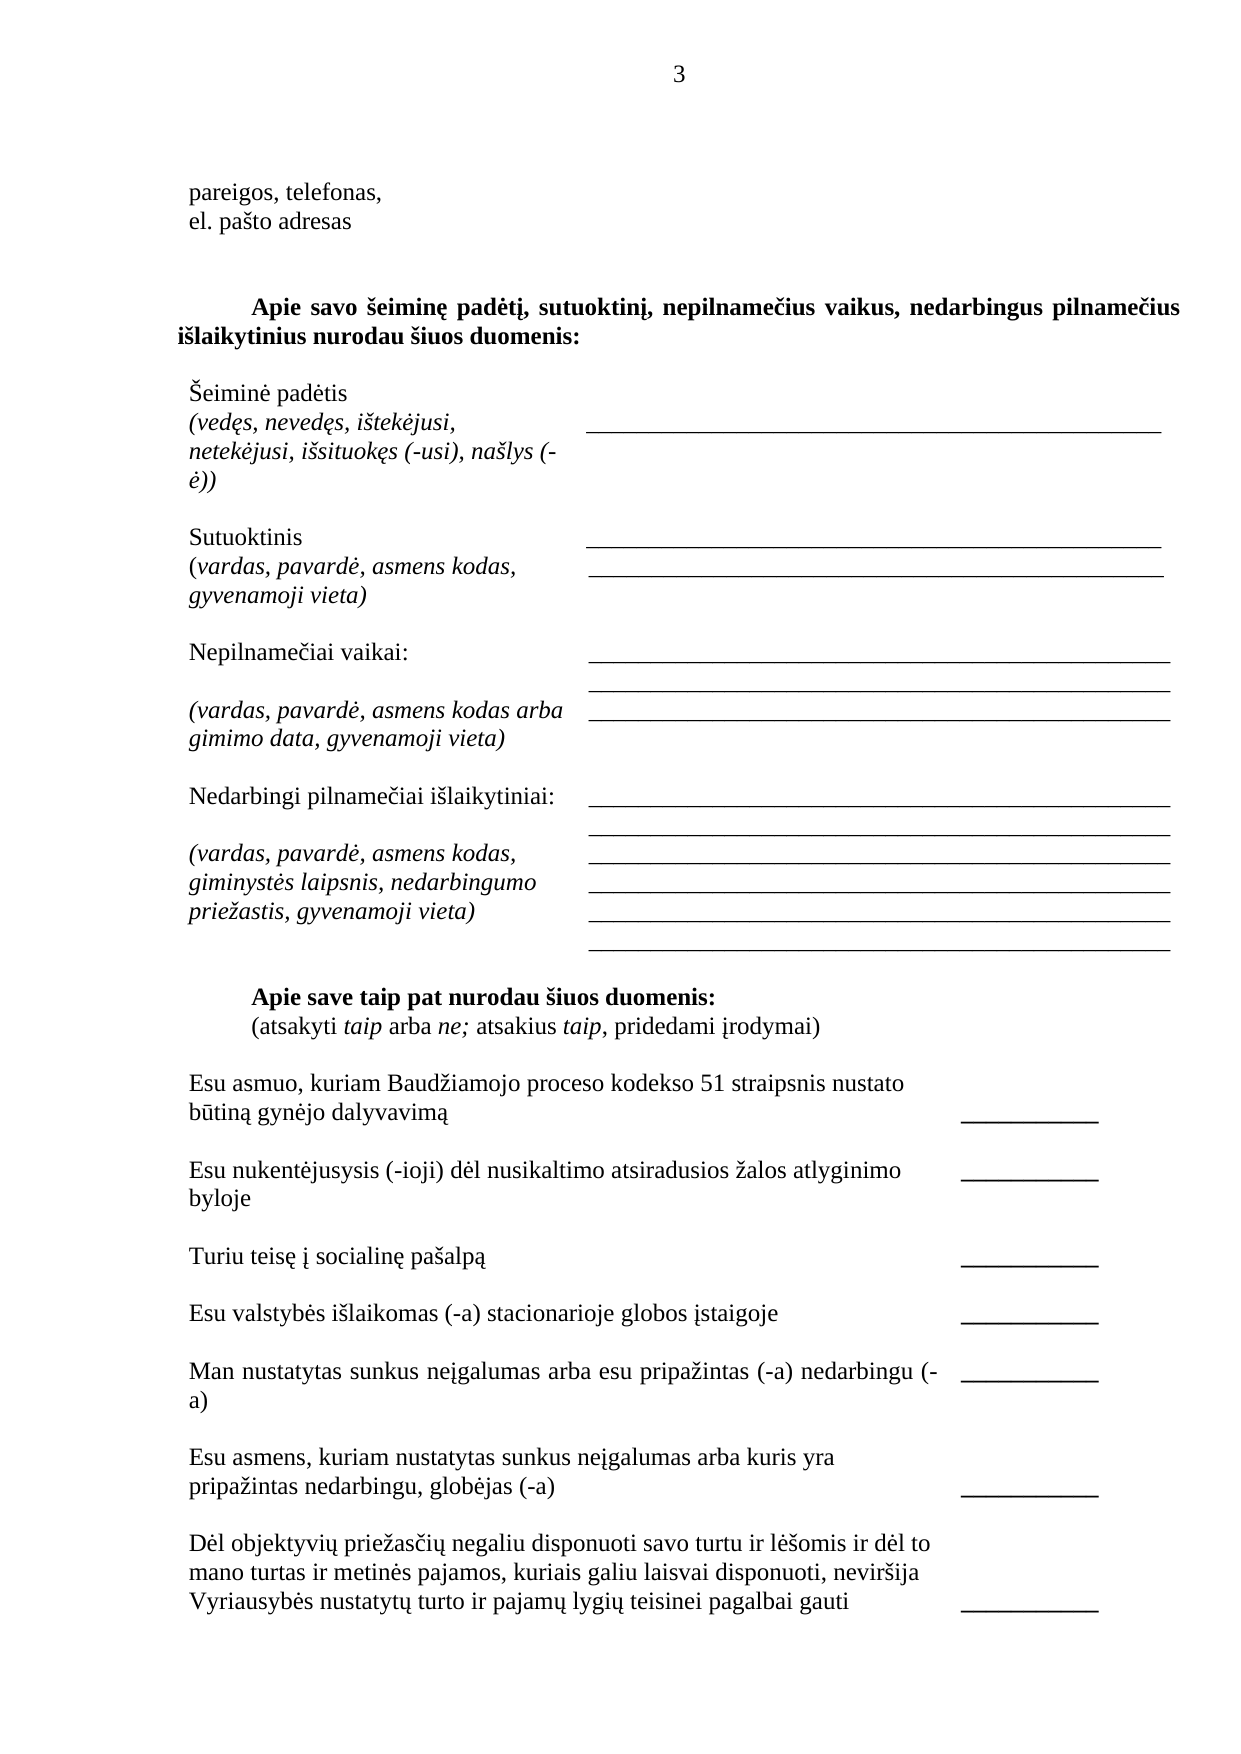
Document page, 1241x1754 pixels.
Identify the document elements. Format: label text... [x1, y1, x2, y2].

table_cell ___________ [950, 1241, 1181, 1298]
table_cell ___________ [950, 1155, 1181, 1241]
table_cell Esu valstybės išlaikomas (-a) stacionarioje globos įstaigoje [177, 1299, 949, 1356]
table_cell ___________ [950, 1442, 1181, 1528]
table_cell Turiu teisę į socialinę pašalpą [177, 1241, 949, 1298]
table_header Šeiminė padėtis (vedęs, nevedęs, ištekėjusi, netekėjusi, išsituokęs (-usi), našlys (-ė)) [177, 379, 577, 522]
table_cell Nedarbingi pilnamečiai išlaikytiniai: (vardas, pavardė, asmens kodas, giminystės laipsnis, nedarbingumo priežastis, gyvenamoji vieta) [177, 781, 577, 953]
table_cell [578, 781, 1181, 953]
table_cell Sutuoktinis (vardas, pavardė, asmens kodas, gyvenamoji vieta) [177, 522, 577, 637]
text (atsakyti taip arba ne; atsakius taip, pridedami įrodymai) [177, 1011, 1181, 1040]
text Apie save taip pat nurodau šiuos duomenis: [177, 982, 1181, 1011]
text Apie savo šeiminę padėtį, sutuoktinį, nepilnamečius vaikus, nedarbingus pilnamečius išlaikytinius nurodau šiuos duomenis: [177, 292, 1181, 350]
table_header ______________________________________________ [578, 379, 1181, 522]
table_cell ______________________________________________ ______________________________________________ [578, 522, 1181, 637]
table_cell Dėl objektyvių priežasčių negaliu disponuoti savo turtu ir lėšomis ir dėl to mano turtas ir metinės pajamos, kuriais galiu laisvai disponuoti, neviršija Vyriausybės nustatytų turto ir pajamų lygių teisinei pagalbai gauti [177, 1529, 949, 1615]
table_cell ___________ [950, 1529, 1181, 1615]
table_cell [578, 637, 1181, 781]
table_header ___________ [950, 1069, 1181, 1155]
table_cell ___________ [950, 1299, 1181, 1356]
table_cell [410, 177, 1181, 263]
table_header Esu asmuo, kuriam Baudžiamojo proceso kodekso 51 straipsnis nustato būtiną gynėjo dalyvavimą [177, 1069, 949, 1155]
table_cell ___________ [950, 1356, 1181, 1442]
table_cell Esu asmens, kuriam nustatytas sunkus neįgalumas arba kuris yra pripažintas nedarbingu, globėjas (-a) [177, 1442, 949, 1528]
table_cell pareigos, telefonas, el. pašto adresas [177, 177, 410, 263]
table_cell Nepilnamečiai vaikai: (vardas, pavardė, asmens kodas arba gimimo data, gyvenamoji vieta) [177, 637, 577, 781]
table_cell Esu nukentėjusysis (-ioji) dėl nusikaltimo atsiradusios žalos atlyginimo byloje [177, 1155, 949, 1241]
table_cell Man nustatytas sunkus neįgalumas arba esu pripažintas (-a) nedarbingu (-a) [177, 1356, 949, 1442]
